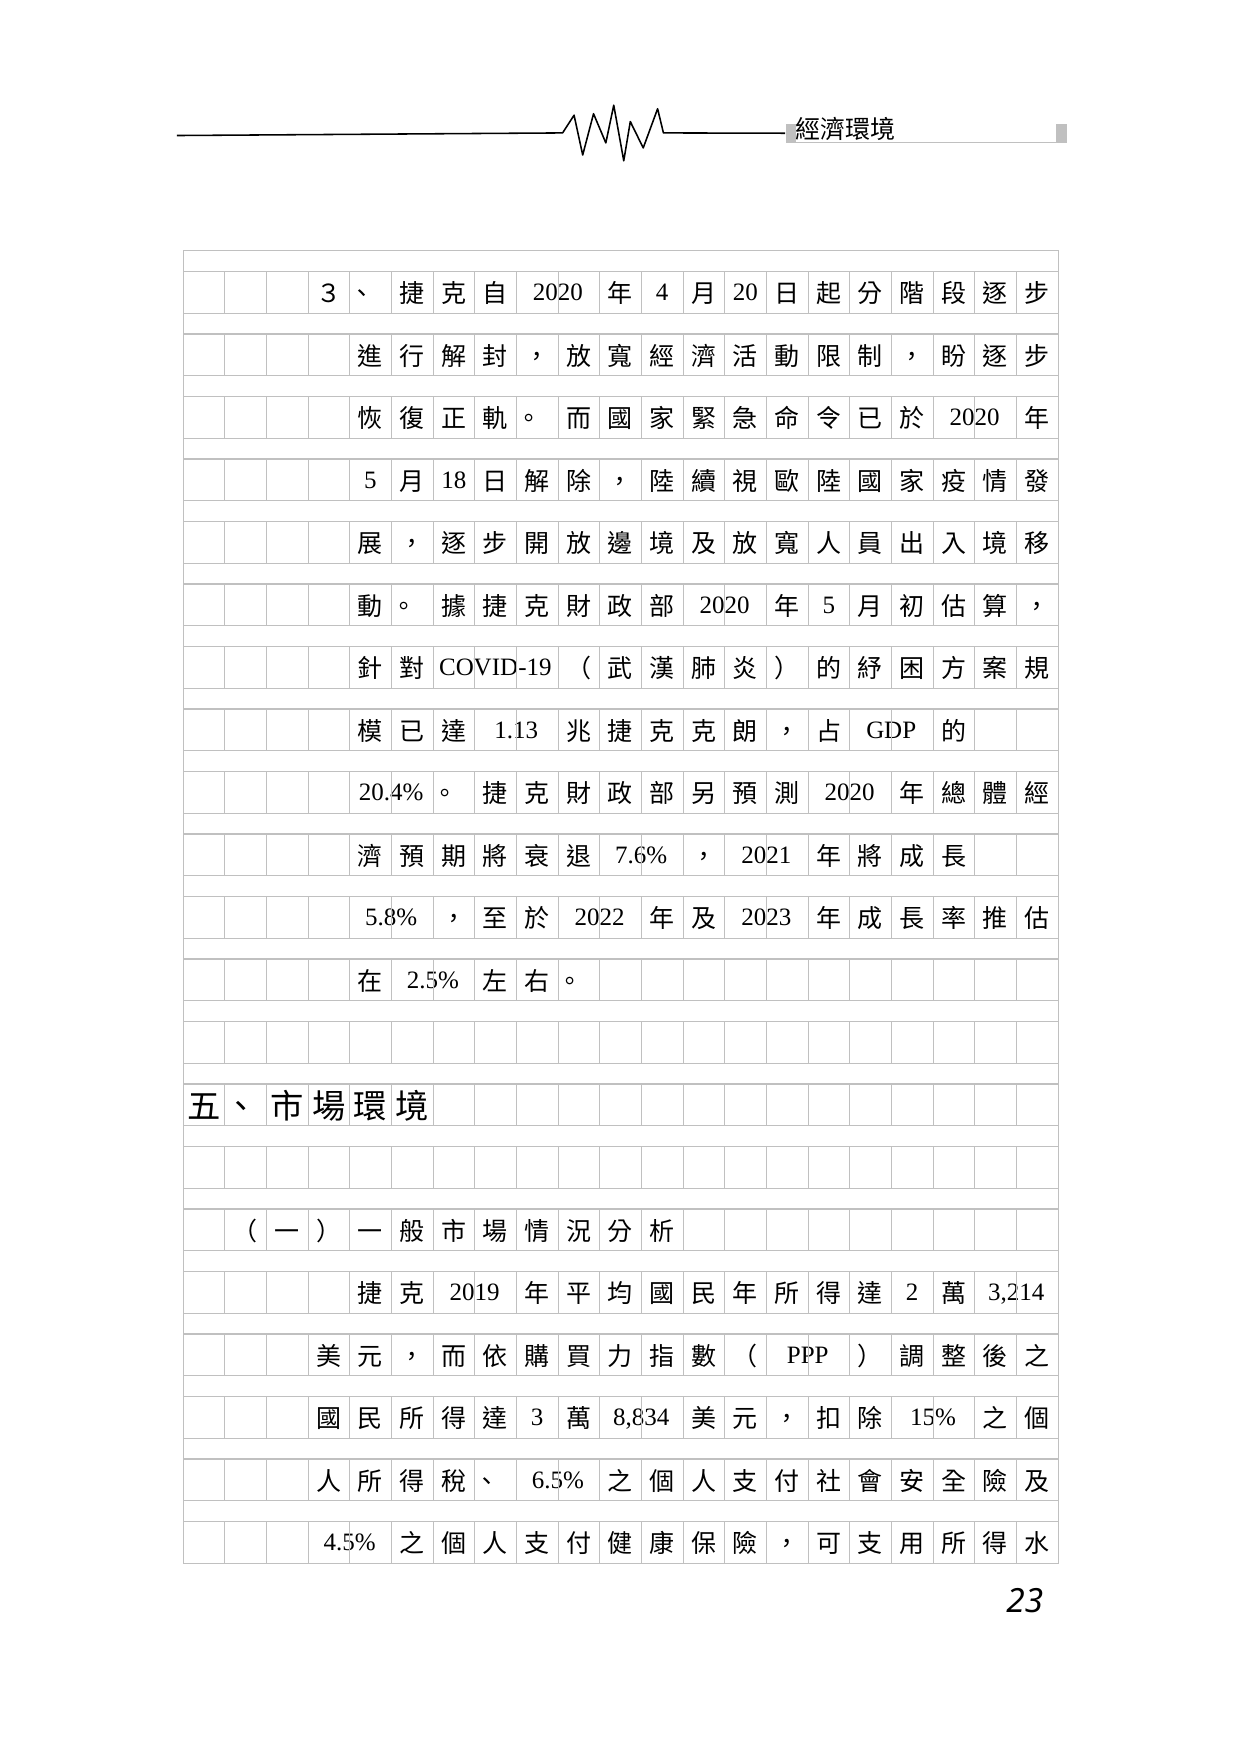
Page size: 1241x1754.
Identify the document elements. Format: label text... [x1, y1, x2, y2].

text 市 [434, 1210, 474, 1250]
text [517, 1085, 558, 1125]
text [892, 1085, 933, 1125]
text [809, 1210, 849, 1250]
text ３、捷克自2020年4月20日起分階段逐步進行解封，放寬經濟活動限制，盼逐步恢復正軌。而國家緊急命令已於2020年5月18日解除，陸續視歐陸國家疫情發展，逐步開放邊境及放寬人員出入境移動。據捷克財政部2020年5月初估算，針對COVID-19（武漢肺炎）的紓困方案規模已達1.13兆捷克克朗，占GDP的20.4%。捷克財政部另預測2020年總體經濟預期將衰退7.6%，2021年將成長5.8%，至於2022年及2023年成長率推估在2.5%左右。 [281, 376, 1058, 396]
text 境 [392, 1085, 433, 1125]
text [850, 1210, 891, 1250]
text 捷克2019年平均國民年所得達2萬3,214美元，而依購買力指數（PPP）調整後之國民所得達3萬8,834美元，扣除15%之個人所得稅、6.5%之個人支付社會安全險及4.5%之個人支付健康保險，可支用所得水準低於西歐國家，消費者雖對高科技及高品質產品興趣高，惟仍以中低價位之生活必需品為優先考量。 [281, 1314, 1058, 1333]
text [767, 1210, 808, 1250]
text [184, 1064, 1058, 1083]
text 分 [600, 1210, 641, 1250]
text [934, 1210, 974, 1250]
text [725, 1210, 766, 1250]
text [684, 1085, 724, 1125]
text [642, 1085, 683, 1125]
text 、 [225, 1085, 266, 1125]
text （ [225, 1210, 266, 1250]
text ３、捷克自2020年4月20日起分階段逐步進行解封，放寬經濟活動限制，盼逐步恢復正軌。而國家緊急命令已於2020年5月18日解除，陸續視歐陸國家疫情發展，逐步開放邊境及放寬人員出入境移動。據捷克財政部2020年5月初估算，針對COVID-19（武漢肺炎）的紓困方案規模已達1.13兆捷克克朗，占GDP的20.4%。捷克財政部另預測2020年總體經濟預期將衰退7.6%，2021年將成長5.8%，至於2022年及2023年成長率推估在2.5%左右。 [281, 751, 1058, 771]
text [975, 1210, 1016, 1250]
text 環 [350, 1085, 391, 1125]
text [767, 1085, 808, 1125]
text ３、捷克自2020年4月20日起分階段逐步進行解封，放寬經濟活動限制，盼逐步恢復正軌。而國家緊急命令已於2020年5月18日解除，陸續視歐陸國家疫情發展，逐步開放邊境及放寬人員出入境移動。據捷克財政部2020年5月初估算，針對COVID-19（武漢肺炎）的紓困方案規模已達1.13兆捷克克朗，占GDP的20.4%。捷克財政部另預測2020年總體經濟預期將衰退7.6%，2021年將成長5.8%，至於2022年及2023年成長率推估在2.5%左右。 [281, 876, 1058, 896]
text [207, 1189, 1058, 1208]
text 場 [475, 1210, 516, 1250]
text 市 [267, 1085, 308, 1125]
text [600, 1085, 641, 1125]
text ３、捷克自2020年4月20日起分階段逐步進行解封，放寬經濟活動限制，盼逐步恢復正軌。而國家緊急命令已於2020年5月18日解除，陸續視歐陸國家疫情發展，逐步開放邊境及放寬人員出入境移動。據捷克財政部2020年5月初估算，針對COVID-19（武漢肺炎）的紓困方案規模已達1.13兆捷克克朗，占GDP的20.4%。捷克財政部另預測2020年總體經濟預期將衰退7.6%，2021年將成長5.8%，至於2022年及2023年成長率推估在2.5%左右。 [281, 564, 1058, 583]
text ３、捷克自2020年4月20日起分階段逐步進行解封，放寬經濟活動限制，盼逐步恢復正軌。而國家緊急命令已於2020年5月18日解除，陸續視歐陸國家疫情發展，逐步開放邊境及放寬人員出入境移動。據捷克財政部2020年5月初估算，針對COVID-19（武漢肺炎）的紓困方案規模已達1.13兆捷克克朗，占GDP的20.4%。捷克財政部另預測2020年總體經濟預期將衰退7.6%，2021年將成長5.8%，至於2022年及2023年成長率推估在2.5%左右。 [281, 439, 1058, 458]
text ３、捷克自2020年4月20日起分階段逐步進行解封，放寬經濟活動限制，盼逐步恢復正軌。而國家緊急命令已於2020年5月18日解除，陸續視歐陸國家疫情發展，逐步開放邊境及放寬人員出入境移動。據捷克財政部2020年5月初估算，針對COVID-19（武漢肺炎）的紓困方案規模已達1.13兆捷克克朗，占GDP的20.4%。捷克財政部另預測2020年總體經濟預期將衰退7.6%，2021年將成長5.8%，至於2022年及2023年成長率推估在2.5%左右。 [281, 689, 1058, 708]
text 般 [392, 1210, 433, 1250]
text [1017, 1085, 1058, 1125]
text 一 [350, 1210, 391, 1250]
text [559, 1085, 599, 1125]
text ３、捷克自2020年4月20日起分階段逐步進行解封，放寬經濟活動限制，盼逐步恢復正軌。而國家緊急命令已於2020年5月18日解除，陸續視歐陸國家疫情發展，逐步開放邊境及放寬人員出入境移動。據捷克財政部2020年5月初估算，針對COVID-19（武漢肺炎）的紓困方案規模已達1.13兆捷克克朗，占GDP的20.4%。捷克財政部另預測2020年總體經濟預期將衰退7.6%，2021年將成長5.8%，至於2022年及2023年成長率推估在2.5%左右。 [281, 626, 1058, 646]
text [475, 1085, 516, 1125]
text [1017, 1210, 1058, 1250]
text [207, 1210, 224, 1250]
text 捷克2019年平均國民年所得達2萬3,214美元，而依購買力指數（PPP）調整後之國民所得達3萬8,834美元，扣除15%之個人所得稅、6.5%之個人支付社會安全險及4.5%之個人支付健康保險，可支用所得水準低於西歐國家，消費者雖對高科技及高品質產品興趣高，惟仍以中低價位之生活必需品為優先考量。 [281, 1439, 1058, 1458]
text [434, 1085, 474, 1125]
text 捷克2019年平均國民年所得達2萬3,214美元，而依購買力指數（PPP）調整後之國民所得達3萬8,834美元，扣除15%之個人所得稅、6.5%之個人支付社會安全險及4.5%之個人支付健康保險，可支用所得水準低於西歐國家，消費者雖對高科技及高品質產品興趣高，惟仍以中低價位之生活必需品為優先考量。 [281, 1501, 1058, 1521]
text [684, 1210, 724, 1250]
text ３、捷克自2020年4月20日起分階段逐步進行解封，放寬經濟活動限制，盼逐步恢復正軌。而國家緊急命令已於2020年5月18日解除，陸續視歐陸國家疫情發展，逐步開放邊境及放寬人員出入境移動。據捷克財政部2020年5月初估算，針對COVID-19（武漢肺炎）的紓困方案規模已達1.13兆捷克克朗，占GDP的20.4%。捷克財政部另預測2020年總體經濟預期將衰退7.6%，2021年將成長5.8%，至於2022年及2023年成長率推估在2.5%左右。 [281, 251, 1058, 271]
text [975, 1085, 1016, 1125]
text 情 [517, 1210, 558, 1250]
text 五 [184, 1085, 224, 1125]
text 捷克2019年平均國民年所得達2萬3,214美元，而依購買力指數（PPP）調整後之國民所得達3萬8,834美元，扣除15%之個人所得稅、6.5%之個人支付社會安全險及4.5%之個人支付健康保險，可支用所得水準低於西歐國家，消費者雖對高科技及高品質產品興趣高，惟仍以中低價位之生活必需品為優先考量。 [281, 1251, 1058, 1271]
text ） [309, 1210, 349, 1250]
text [725, 1085, 766, 1125]
text 一 [267, 1210, 308, 1250]
text ３、捷克自2020年4月20日起分階段逐步進行解封，放寬經濟活動限制，盼逐步恢復正軌。而國家緊急命令已於2020年5月18日解除，陸續視歐陸國家疫情發展，逐步開放邊境及放寬人員出入境移動。據捷克財政部2020年5月初估算，針對COVID-19（武漢肺炎）的紓困方案規模已達1.13兆捷克克朗，占GDP的20.4%。捷克財政部另預測2020年總體經濟預期將衰退7.6%，2021年將成長5.8%，至於2022年及2023年成長率推估在2.5%左右。 [281, 314, 1058, 333]
text ３、捷克自2020年4月20日起分階段逐步進行解封，放寬經濟活動限制，盼逐步恢復正軌。而國家緊急命令已於2020年5月18日解除，陸續視歐陸國家疫情發展，逐步開放邊境及放寬人員出入境移動。據捷克財政部2020年5月初估算，針對COVID-19（武漢肺炎）的紓困方案規模已達1.13兆捷克克朗，占GDP的20.4%。捷克財政部另預測2020年總體經濟預期將衰退7.6%，2021年將成長5.8%，至於2022年及2023年成長率推估在2.5%左右。 [281, 501, 1058, 521]
text ３、捷克自2020年4月20日起分階段逐步進行解封，放寬經濟活動限制，盼逐步恢復正軌。而國家緊急命令已於2020年5月18日解除，陸續視歐陸國家疫情發展，逐步開放邊境及放寬人員出入境移動。據捷克財政部2020年5月初估算，針對COVID-19（武漢肺炎）的紓困方案規模已達1.13兆捷克克朗，占GDP的20.4%。捷克財政部另預測2020年總體經濟預期將衰退7.6%，2021年將成長5.8%，至於2022年及2023年成長率推估在2.5%左右。 [281, 814, 1058, 833]
text [892, 1210, 933, 1250]
text ３、捷克自2020年4月20日起分階段逐步進行解封，放寬經濟活動限制，盼逐步恢復正軌。而國家緊急命令已於2020年5月18日解除，陸續視歐陸國家疫情發展，逐步開放邊境及放寬人員出入境移動。據捷克財政部2020年5月初估算，針對COVID-19（武漢肺炎）的紓困方案規模已達1.13兆捷克克朗，占GDP的20.4%。捷克財政部另預測2020年總體經濟預期將衰退7.6%，2021年將成長5.8%，至於2022年及2023年成長率推估在2.5%左右。 [281, 939, 1058, 958]
text 場 [309, 1085, 349, 1125]
text [809, 1085, 849, 1125]
text 析 [642, 1210, 683, 1250]
text [934, 1085, 974, 1125]
text 況 [559, 1210, 599, 1250]
text 捷克2019年平均國民年所得達2萬3,214美元，而依購買力指數（PPP）調整後之國民所得達3萬8,834美元，扣除15%之個人所得稅、6.5%之個人支付社會安全險及4.5%之個人支付健康保險，可支用所得水準低於西歐國家，消費者雖對高科技及高品質產品興趣高，惟仍以中低價位之生活必需品為優先考量。 [281, 1376, 1058, 1396]
text [850, 1085, 891, 1125]
